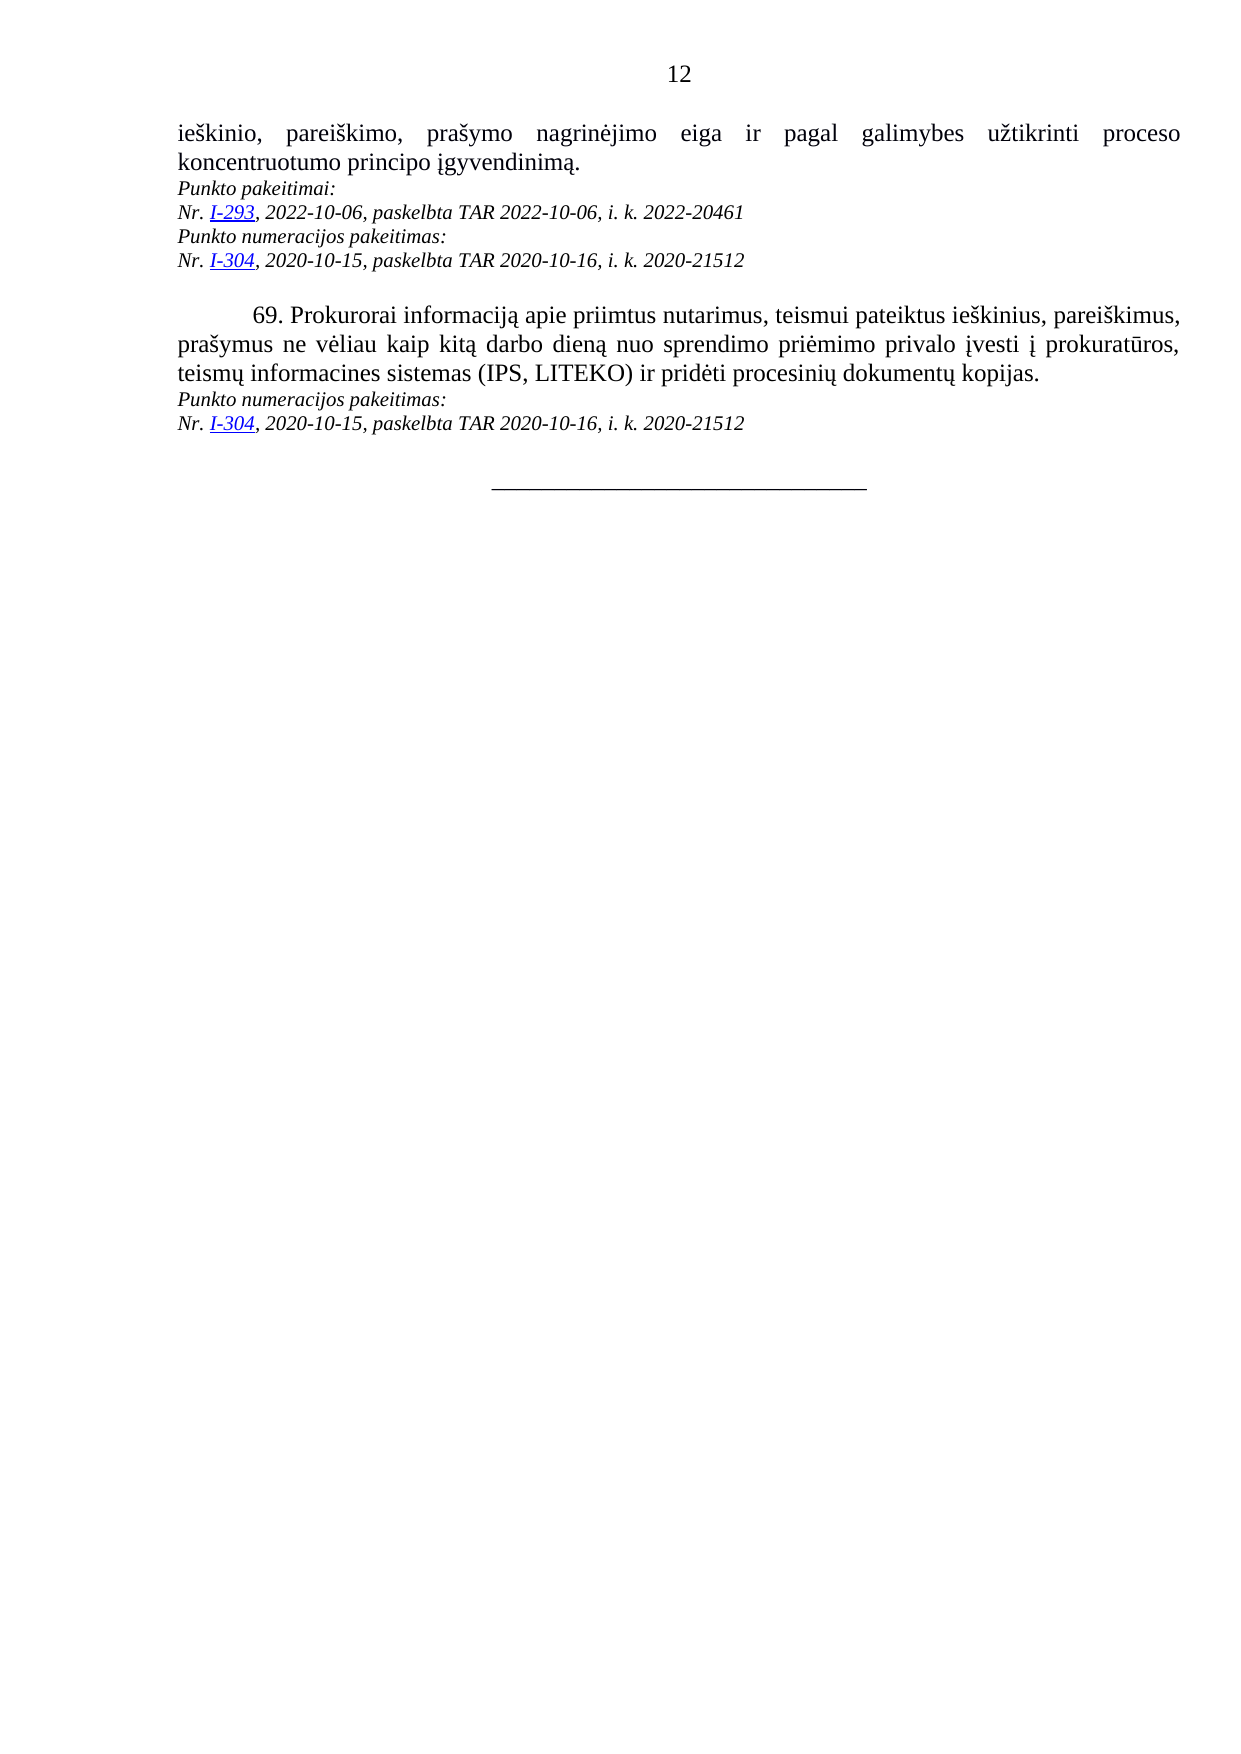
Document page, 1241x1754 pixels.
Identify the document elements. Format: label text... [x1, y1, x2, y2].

text Nr. I-304, 2020-10-15, paskelbta TAR 2020-10-16, i. k. 2020-21512 [177, 248, 1181, 272]
text 69. Prokurorai informaciją apie priimtus nutarimus, teismui pateiktus ieškinius, pareiškimus, prašymus ne vėliau kaip kitą darbo dieną nuo sprendimo priėmimo privalo įvesti į prokuratūros, teismų informacines sistemas (IPS, LITEKO) ir pridėti procesinių dokumentų kopijas. [177, 301, 1181, 387]
text ______________________________ [177, 464, 1181, 492]
text Punkto pakeitimai: [177, 176, 1181, 200]
text Punkto numeracijos pakeitimas: [177, 387, 1181, 411]
text Nr. I-293, 2022-10-06, paskelbta TAR 2022-10-06, i. k. 2022-20461 [177, 200, 1181, 224]
text ieškinio, pareiškimo, prašymo nagrinėjimo eiga ir pagal galimybes užtikrinti proceso koncentruotumo principo įgyvendinimą. [177, 118, 1181, 176]
text Nr. I-304, 2020-10-15, paskelbta TAR 2020-10-16, i. k. 2020-21512 [177, 411, 1181, 435]
text Punkto numeracijos pakeitimas: [177, 224, 1181, 248]
